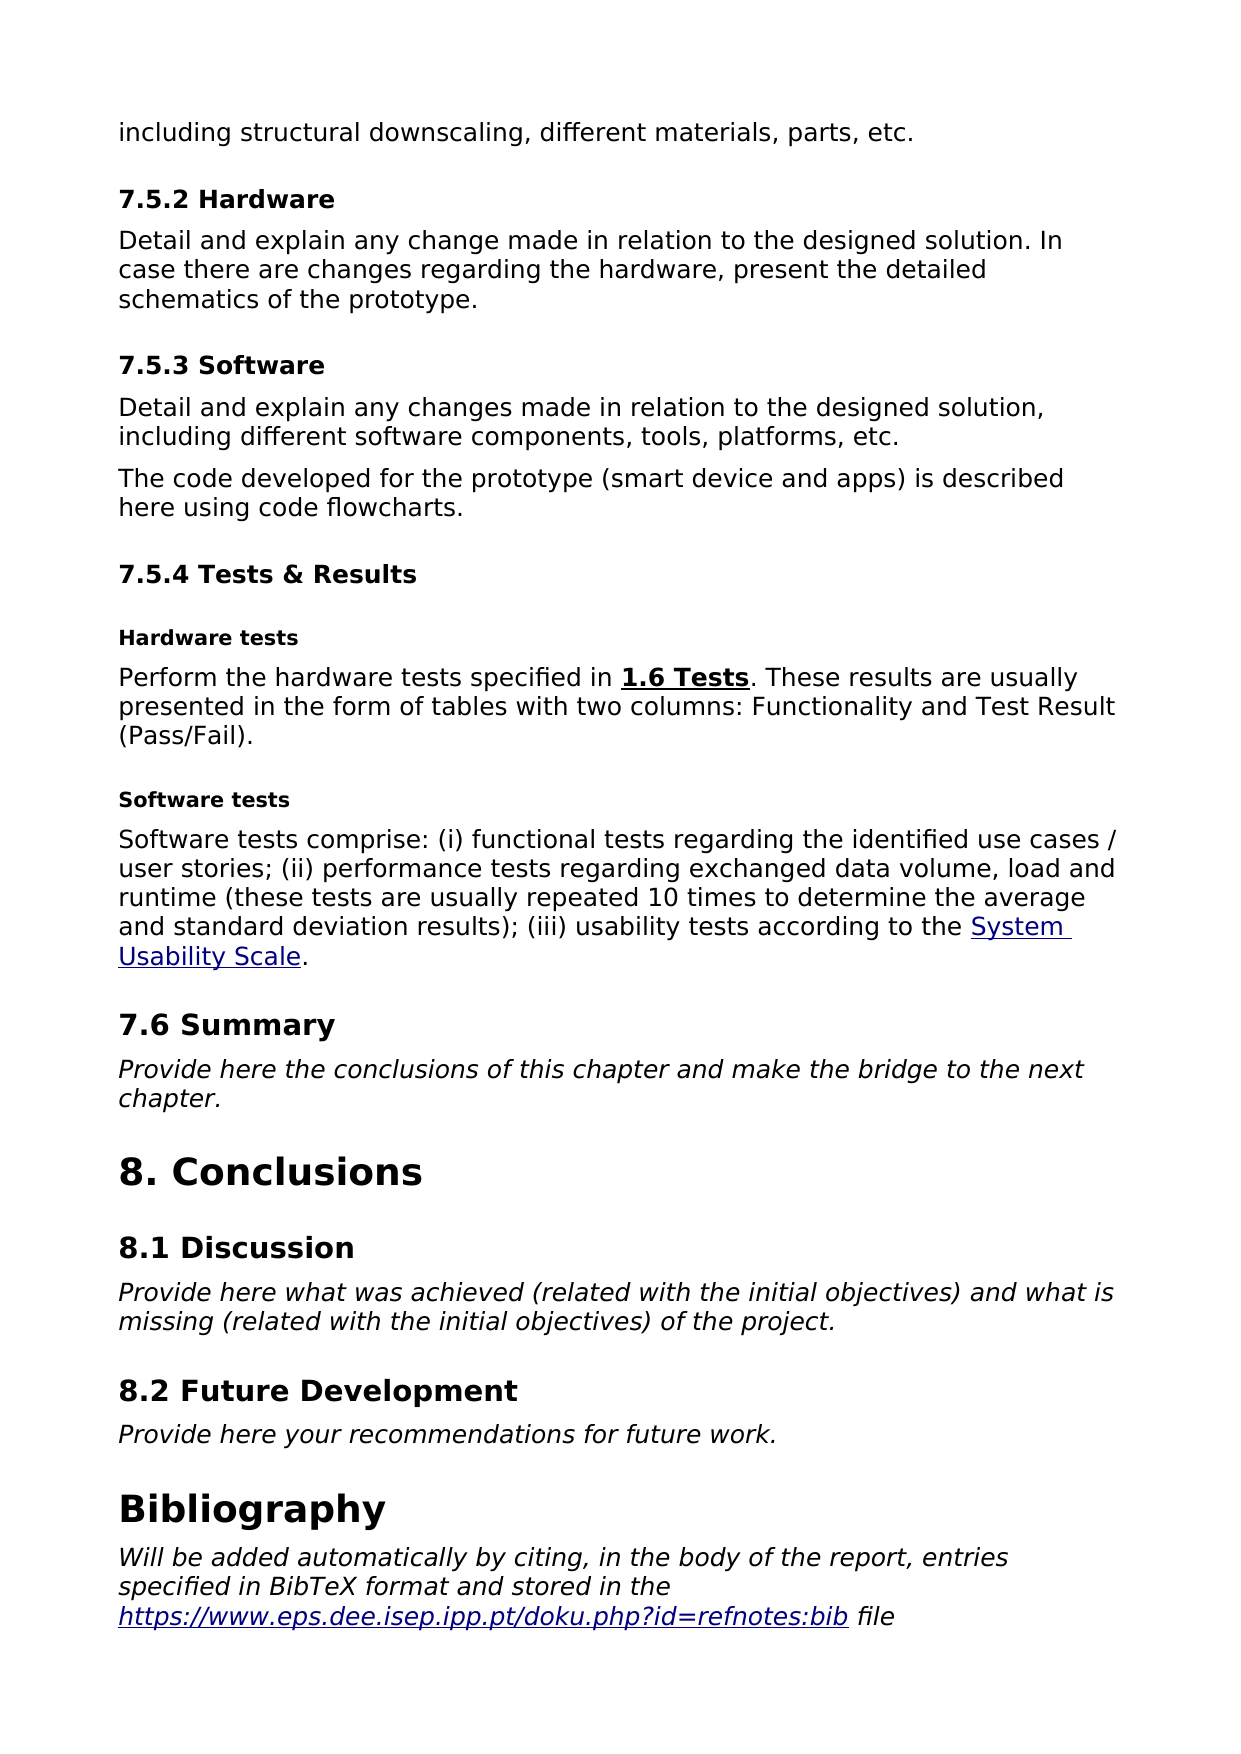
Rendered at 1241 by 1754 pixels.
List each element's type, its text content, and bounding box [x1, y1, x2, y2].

text Provide here what was achieved (related with the initial objectives) and what is missing (related with the initial objectives) of the project. [118, 1278, 1122, 1337]
subtitle Hardware tests [118, 626, 1122, 651]
subtitle 7.6 Summary [118, 1008, 1122, 1042]
subtitle 7.5.2 Hardware [118, 185, 1122, 214]
subtitle 8.1 Discussion [118, 1232, 1122, 1266]
text Will be added automatically by citing, in the body of the report, entries specified in BibTeX format and stored in the https://www.eps.dee.isep.ipp.pt/doku.php?id=refnotes:bib file [118, 1543, 1122, 1631]
text Perform the hardware tests specified in 1.6 Tests. These results are usually presented in the form of tables with two columns: Functionality and Test Result (Pass/Fail). [118, 663, 1122, 751]
text Software tests comprise: (i) functional tests regarding the identified use cases / user stories; (ii) performance tests regarding exchanged data volume, load and runtime (these tests are usually repeated 10 times to determine the average and standard deviation results); (iii) usability tests according to the System Usability Scale. [118, 825, 1122, 971]
subtitle 8.2 Future Development [118, 1374, 1122, 1408]
subtitle 7.5.4 Tests & Results [118, 560, 1122, 589]
text Detail and explain any changes made in relation to the designed solution, including different software components, tools, platforms, etc. [118, 393, 1122, 451]
text including structural downscaling, different materials, parts, etc. [118, 118, 1122, 147]
text Provide here the conclusions of this chapter and make the bridge to the next chapter. [118, 1055, 1122, 1113]
text The code developed for the prototype (smart device and apps) is described here using code flowcharts. [118, 464, 1122, 522]
text Provide here your recommendations for future work. [118, 1421, 1122, 1450]
subtitle 7.5.3 Software [118, 351, 1122, 381]
subtitle Bibliography [118, 1487, 1122, 1531]
text Detail and explain any change made in relation to the designed solution. In case there are changes regarding the hardware, present the detailed schematics of the prototype. [118, 226, 1122, 314]
subtitle 8. Conclusions [118, 1151, 1122, 1194]
subtitle Software tests [118, 788, 1122, 812]
